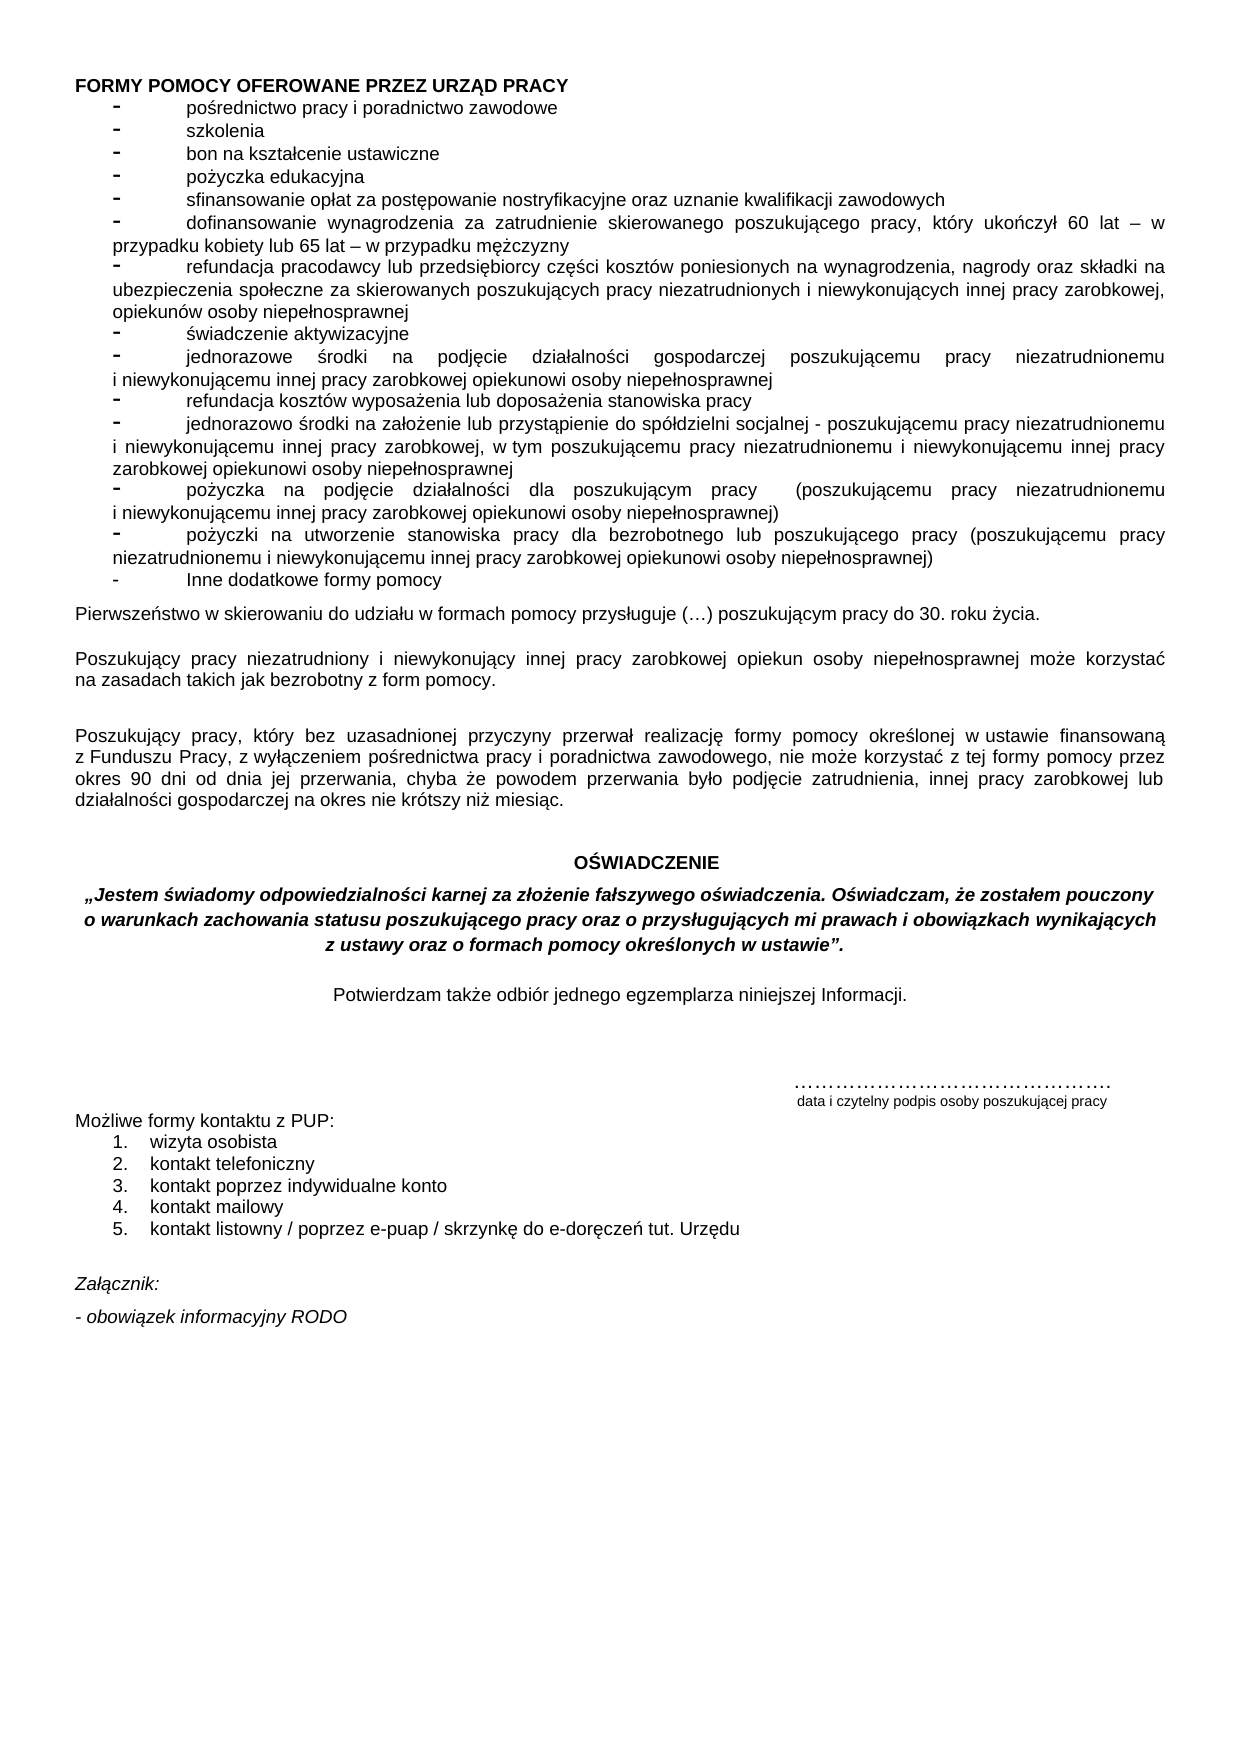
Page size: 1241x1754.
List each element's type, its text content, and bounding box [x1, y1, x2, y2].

text OŚWIADCZENIE [75, 852, 1165, 873]
text FORMY POMOCY OFEROWANE PRZEZ URZĄD PRACY [75, 75, 1165, 97]
text Poszukujący pracy, który bez uzasadnionej przyczyny przerwał realizację formy pomocy określonej w ustawie finansowaną z Funduszu Pracy, z wyłączeniem pośrednictwa pracy i poradnictwa zawodowego, nie może korzystać z tej formy pomocy przez okres 90 dni od dnia jej przerwania, chyba że powodem przerwania było podjęcie zatrudnienia, innej pracy zarobkowej lub działalności gospodarczej na okres nie krótszy niż miesiąc. [75, 724, 1165, 811]
text Pierwszeństwo w skierowaniu do udziału w formach pomocy przysługuje (…) poszukującym pracy do 30. roku życia. [75, 602, 1165, 624]
list refundacja pracodawcy lub przedsiębiorcy części kosztów poniesionych na wynagrodzenia, nagrody oraz składki na ubezpieczenia społeczne za skierowanych poszukujących pracy niezatrudnionych i niewykonujących innej pracy zarobkowej, opiekunów osoby niepełnosprawnej [112, 256, 1165, 322]
list jednorazowo środki na założenie lub przystąpienie do spółdzielni socjalnej - poszukującemu pracy niezatrudnionemu i niewykonującemu innej pracy zarobkowej, w tym poszukującemu pracy niezatrudnionemu i niewykonującemu innej pracy zarobkowej opiekunowi osoby niepełnosprawnej [112, 413, 1165, 479]
list pożyczka edukacyjna [112, 166, 1165, 189]
list bon na kształcenie ustawiczne [112, 143, 1165, 166]
list świadczenie aktywizacyjne [112, 322, 1165, 345]
list kontakt mailowy [112, 1196, 1165, 1217]
list pożyczki na utworzenie stanowiska pracy dla bezrobotnego lub poszukującego pracy (poszukującemu pracy niezatrudnionemu i niewykonującemu innej pracy zarobkowej opiekunowi osoby niepełnosprawnej) [112, 524, 1165, 568]
list ………………………………………. data i czytelny podpis osoby poszukującej pracy [739, 1069, 1165, 1110]
list Inne dodatkowe formy pomocy [112, 568, 1165, 590]
list kontakt listowny / poprzez e-puap / skrzynkę do e-doręczeń tut. Urzędu [112, 1217, 1165, 1239]
text Możliwe formy kontaktu z PUP: [75, 1110, 1165, 1131]
list szkolenia [112, 119, 1165, 143]
list pośrednictwo pracy i poradnictwo zawodowe [112, 97, 1165, 119]
list sfinansowanie opłat za postępowanie nostryfikacyjne oraz uznanie kwalifikacji zawodowych [112, 189, 1165, 212]
list kontakt telefoniczny [112, 1153, 1165, 1174]
list jednorazowe środki na podjęcie działalności gospodarczej poszukującemu pracy niezatrudnionemu i niewykonującemu innej pracy zarobkowej opiekunowi osoby niepełnosprawnej [112, 345, 1165, 390]
list pożyczka na podjęcie działalności dla poszukującym pracy (poszukującemu pracy niezatrudnionemu i niewykonującemu innej pracy zarobkowej opiekunowi osoby niepełnosprawnej) [112, 479, 1165, 524]
text Poszukujący pracy niezatrudniony i niewykonujący innej pracy zarobkowej opiekun osoby niepełnosprawnej może korzystać na zasadach takich jak bezrobotny z form pomocy. [75, 647, 1165, 690]
text Załącznik: - obowiązek informacyjny RODO [75, 1273, 1165, 1327]
list kontakt poprzez indywidualne konto [112, 1174, 1165, 1196]
list dofinansowanie wynagrodzenia za zatrudnienie skierowanego poszukującego pracy, który ukończył 60 lat – w przypadku kobiety lub 65 lat – w przypadku mężczyzny [112, 212, 1165, 256]
list wizyta osobista [112, 1131, 1165, 1153]
list refundacja kosztów wyposażenia lub doposażenia stanowiska pracy [112, 390, 1165, 413]
text „Jestem świadomy odpowiedzialności karnej za złożenie fałszywego oświadczenia. Oświadczam, że zostałem pouczony o warunkach zachowania statusu poszukującego pracy oraz o przysługujących mi prawach i obowiązkach wynikających z ustawy oraz o formach pomocy określonych w ustawie”. Potwierdzam także odbiór jednego egzemplarza niniejszej Informacji. [75, 884, 1165, 1005]
